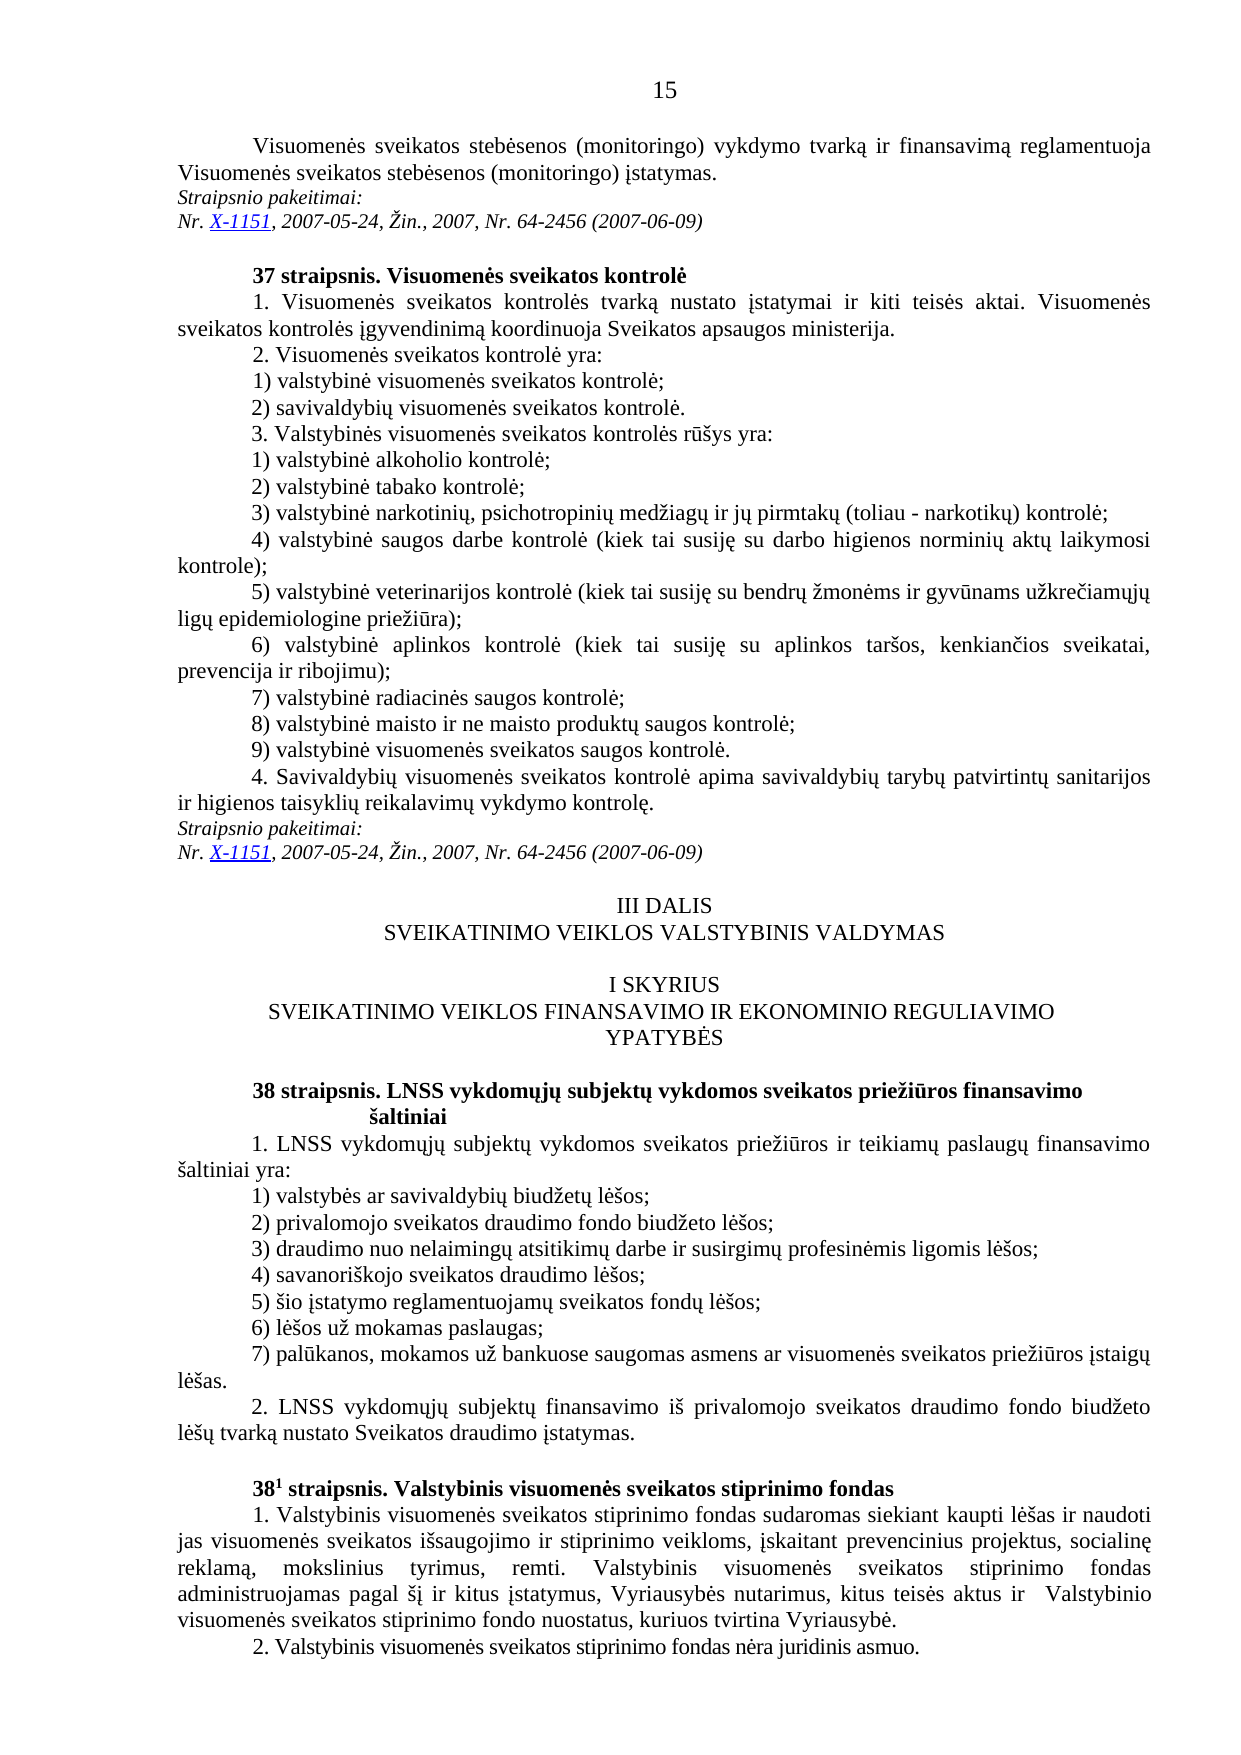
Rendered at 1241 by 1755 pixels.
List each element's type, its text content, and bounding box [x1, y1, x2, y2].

text 381 straipsnis. Valstybinis visuomenės sveikatos stiprinimo fondas [177, 1474, 1152, 1501]
text SVEIKATINIMO VEIKLOS FINANSAVIMO IR EKONOMINIO REGULIAVIMO [177, 998, 1152, 1024]
text 6) lėšos už mokamas paslaugas; [177, 1314, 1152, 1340]
text 38 straipsnis. LNSS vykdomųjų subjektų vykdomos sveikatos priežiūros finansavimo [252, 1077, 1152, 1103]
text 7) valstybinė radiacinės saugos kontrolė; [177, 684, 1152, 710]
text 4) savanoriškojo sveikatos draudimo lėšos; [177, 1261, 1152, 1288]
text 1. LNSS vykdomųjų subjektų vykdomos sveikatos priežiūros ir teikiamų paslaugų finansavimo šaltiniai yra: [177, 1129, 1152, 1182]
text 2. Visuomenės sveikatos kontrolė yra: [177, 341, 1152, 367]
text Visuomenės sveikatos stebėsenos (monitoringo) vykdymo tvarką ir finansavimą reglamentuoja Visuomenės sveikatos stebėsenos (monitoringo) įstatymas. [177, 132, 1152, 185]
text 2) valstybinė tabako kontrolė; [177, 473, 1152, 499]
text 7) palūkanos, mokamos už bankuose saugomas asmens ar visuomenės sveikatos priežiūros įstaigų lėšas. [177, 1340, 1152, 1393]
text 1) valstybinė alkoholio kontrolė; [177, 447, 1152, 473]
text 9) valstybinė visuomenės sveikatos saugos kontrolė. [177, 736, 1152, 763]
text 2. LNSS vykdomųjų subjektų finansavimo iš privalomojo sveikatos draudimo fondo biudžeto lėšų tvarką nustato Sveikatos draudimo įstatymas. [177, 1393, 1152, 1446]
text šaltiniai [369, 1103, 1152, 1129]
text I SKYRIUS [177, 971, 1152, 998]
text 5) šio įstatymo reglamentuojamų sveikatos fondų lėšos; [177, 1288, 1152, 1314]
text 1) valstybės ar savivaldybių biudžetų lėšos; [177, 1182, 1152, 1209]
text 2. Valstybinis visuomenės sveikatos stiprinimo fondas nėra juridinis asmuo. [177, 1633, 1152, 1659]
text 3. Valstybinės visuomenės sveikatos kontrolės rūšys yra: [177, 420, 1152, 447]
text 3) valstybinė narkotinių, psichotropinių medžiagų ir jų pirmtakų (toliau - narkotikų) kontrolė; [177, 499, 1152, 526]
text Nr. X-1151, 2007-05-24, Žin., 2007, Nr. 64-2456 (2007-06-09) [177, 839, 1152, 864]
text 5) valstybinė veterinarijos kontrolė (kiek tai susiję su bendrų žmonėms ir gyvūnams užkrečiamųjų ligų epidemiologine priežiūra); [177, 578, 1152, 631]
text 6) valstybinė aplinkos kontrolė (kiek tai susiję su aplinkos taršos, kenkiančios sveikatai, prevencija ir ribojimu); [177, 631, 1152, 684]
text SVEIKATINIMO VEIKLOS VALSTYBINIS VALDYMAS [177, 919, 1152, 945]
text 37 straipsnis. Visuomenės sveikatos kontrolė [177, 262, 1152, 288]
text YPATYBĖS [177, 1024, 1152, 1051]
text III DALIS [177, 892, 1152, 919]
text 1) valstybinė visuomenės sveikatos kontrolė; [177, 367, 1152, 394]
text 2) privalomojo sveikatos draudimo fondo biudžeto lėšos; [177, 1209, 1152, 1235]
text 4) valstybinė saugos darbe kontrolė (kiek tai susiję su darbo higienos norminių aktų laikymosi kontrole); [177, 526, 1152, 578]
text Straipsnio pakeitimai: [177, 816, 1152, 839]
text Nr. X-1151, 2007-05-24, Žin., 2007, Nr. 64-2456 (2007-06-09) [177, 209, 1152, 233]
text Straipsnio pakeitimai: [177, 185, 1152, 209]
text 4. Savivaldybių visuomenės sveikatos kontrolė apima savivaldybių tarybų patvirtintų sanitarijos ir higienos taisyklių reikalavimų vykdymo kontrolę. [177, 763, 1152, 816]
text 2) savivaldybių visuomenės sveikatos kontrolė. [177, 394, 1152, 420]
text 8) valstybinė maisto ir ne maisto produktų saugos kontrolė; [177, 710, 1152, 736]
text 1. Visuomenės sveikatos kontrolės tvarką nustato įstatymai ir kiti teisės aktai. Visuomenės sveikatos kontrolės įgyvendinimą koordinuoja Sveikatos apsaugos ministerija. [177, 288, 1152, 341]
text 1. Valstybinis visuomenės sveikatos stiprinimo fondas sudaromas siekiant kaupti lėšas ir naudoti jas visuomenės sveikatos išsaugojimo ir stiprinimo veikloms, įskaitant prevencinius projektus, socialinę reklamą, mokslinius tyrimus, remti. Valstybinis visuomenės sveikatos stiprinimo fondas administruojamas pagal šį ir kitus įstatymus, Vyriausybės nutarimus, kitus teisės aktus ir Valstybinio visuomenės sveikatos stiprinimo fondo nuostatus, kuriuos tvirtina Vyriausybė. [177, 1501, 1152, 1633]
text 3) draudimo nuo nelaimingų atsitikimų darbe ir susirgimų profesinėmis ligomis lėšos; [177, 1235, 1152, 1261]
